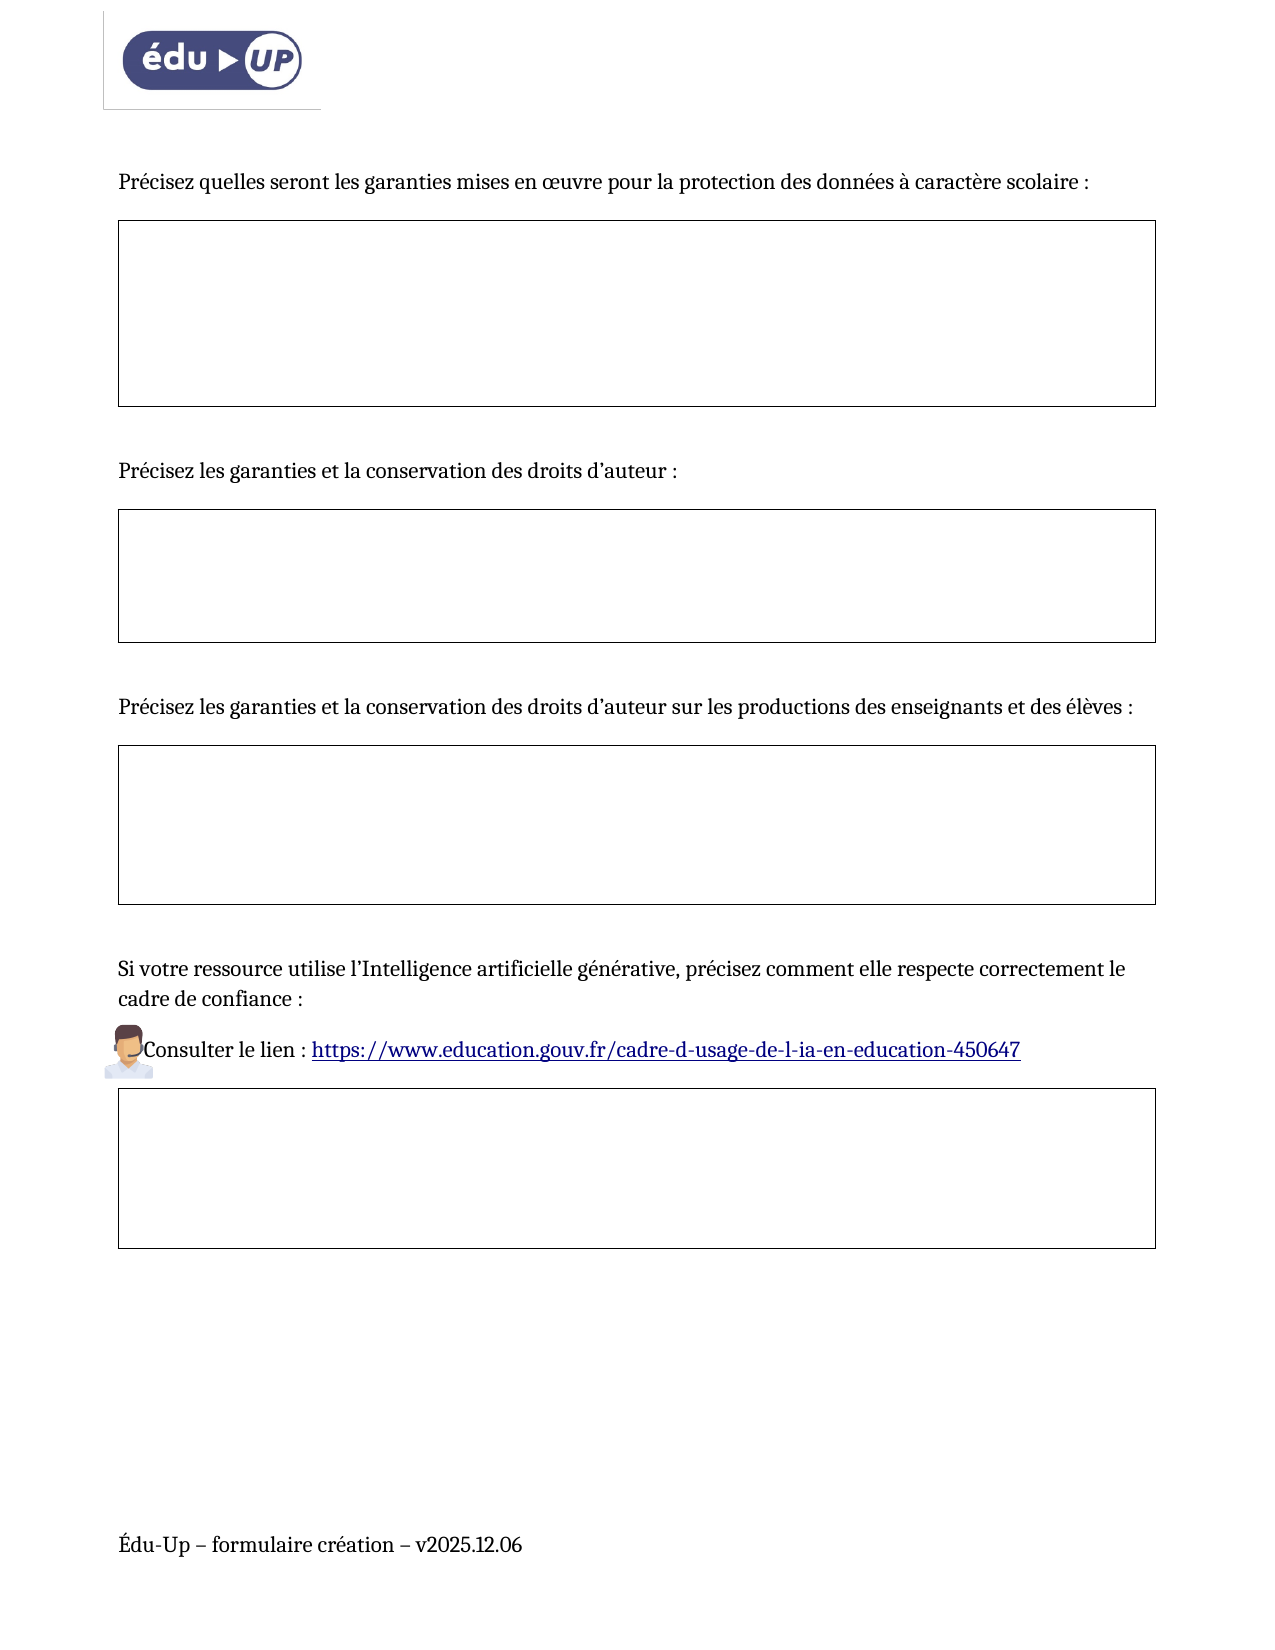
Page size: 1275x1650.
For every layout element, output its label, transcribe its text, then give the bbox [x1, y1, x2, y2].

table_header [119, 510, 1155, 642]
table_header [119, 1089, 1155, 1247]
table_header [119, 221, 1155, 406]
text Précisez les garanties et la conservation des droits d’auteur sur les productions des enseignants et des élèves : [118, 694, 1157, 720]
text Précisez les garanties et la conservation des droits d’auteur : [118, 458, 1157, 484]
table_header [119, 746, 1155, 904]
text Consulter le lien : https://www.education.gouv.fr/cadre-d-usage-de-l-ia-en-education-450647 [138, 1037, 1157, 1064]
text Si votre ressource utilise l’Intelligence artificielle générative, précisez comment elle respecte correctement le cadre de confiance : [118, 956, 1157, 1013]
text Précisez quelles seront les garanties mises en œuvre pour la protection des données à caractère scolaire : [118, 169, 1157, 196]
